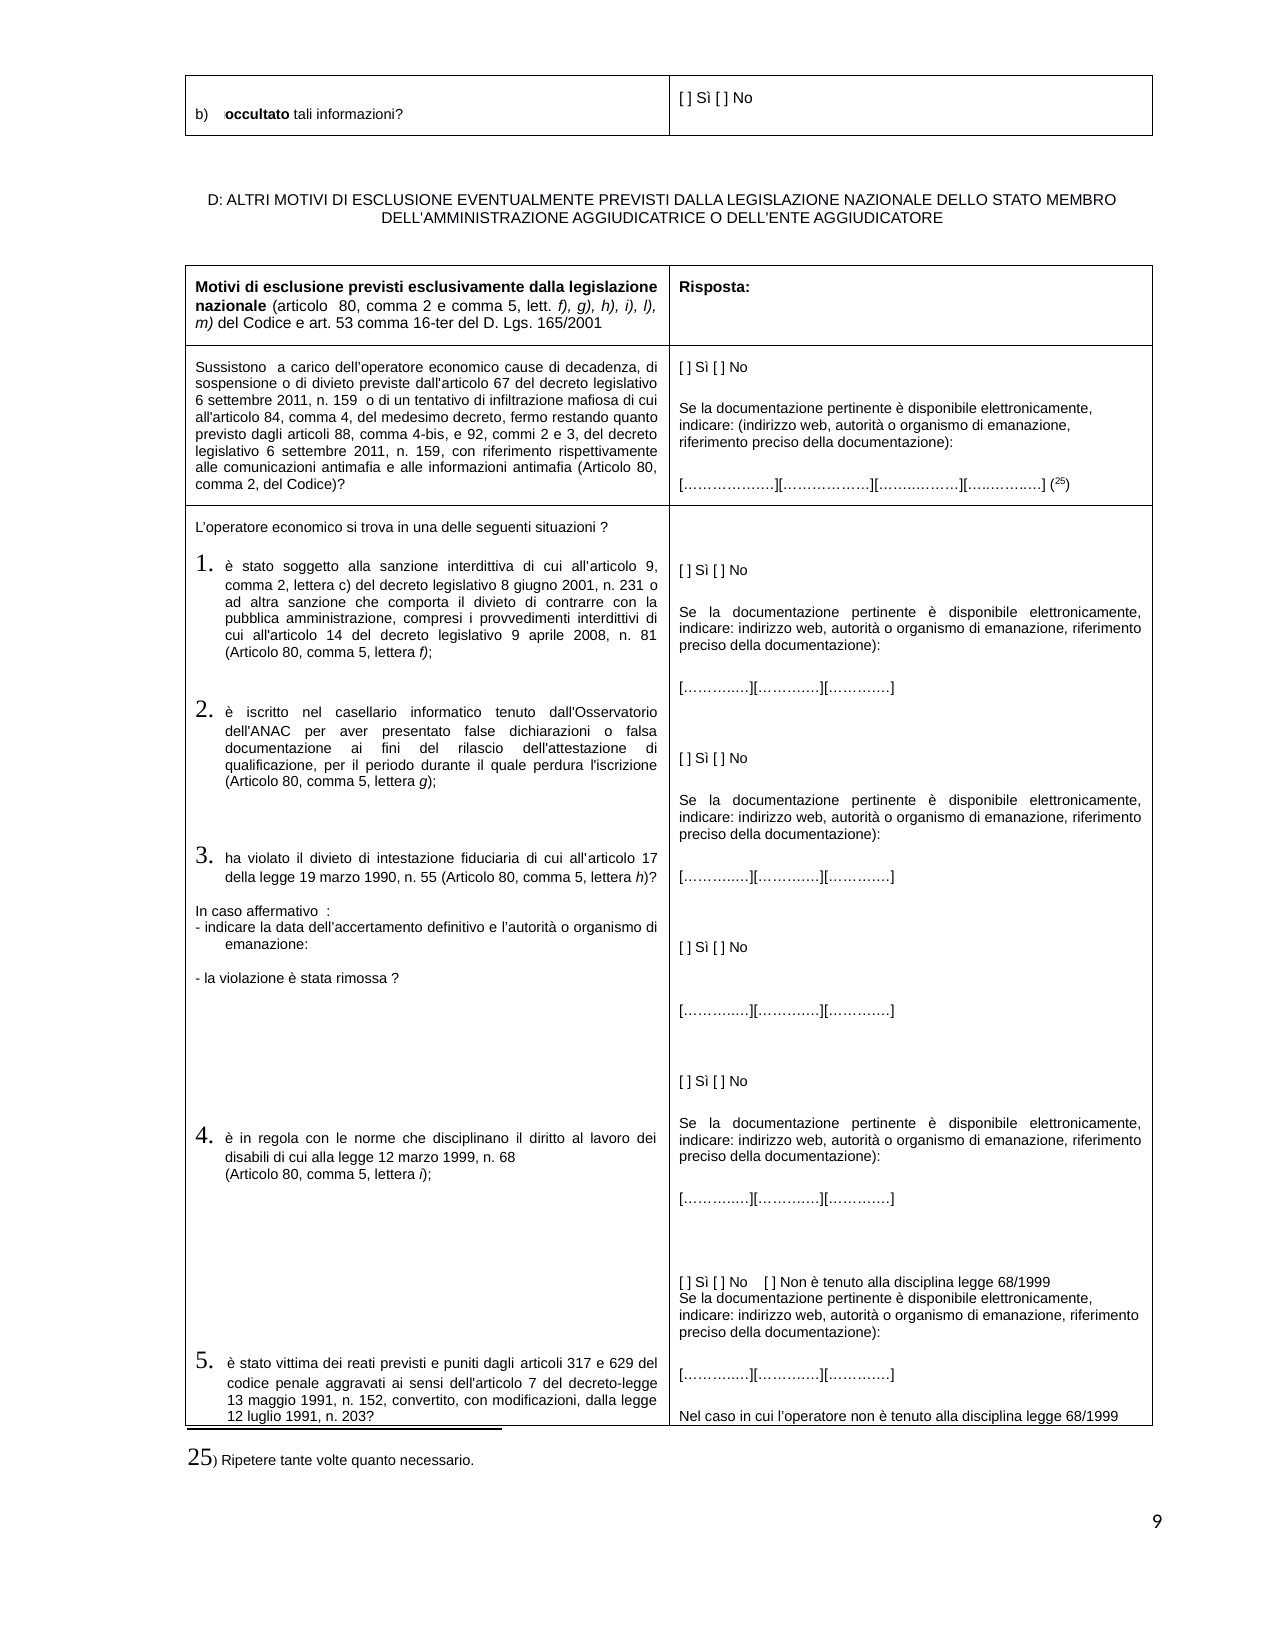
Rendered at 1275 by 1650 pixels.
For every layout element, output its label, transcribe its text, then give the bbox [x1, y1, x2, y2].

table_cell L'operatore economico può confermare di: non essersi reso gravemente colpevole di false dichiarazioni nel fornire le informazioni richieste per verificare l'assenza di motivi di esclusione o il rispetto dei criteri di selezione, b) non avere occultato tali informazioni? [186, 76, 669, 134]
table_header Risposta: [670, 266, 1152, 345]
table_cell Sussistono a carico dell’operatore economico cause di decadenza, di sospensione o di divieto previste dall'articolo 67 del decreto legislativo 6 settembre 2011, n. 159 o di un tentativo di infiltrazione mafiosa di cui all'articolo 84, comma 4, del medesimo decreto, fermo restando quanto previsto dagli articoli 88, comma 4-bis, e 92, commi 2 e 3, del decreto legislativo 6 settembre 2011, n. 159, con riferimento rispettivamente alle comunicazioni antimafia e alle informazioni antimafia (Articolo 80, comma 2, del Codice)? [186, 346, 669, 505]
table_cell [ ] Sì [ ] No Se la documentazione pertinente è disponibile elettronicamente, indicare: (indirizzo web, autorità o organismo di emanazione, riferimento preciso della documentazione): […………….…][………………][……..………][…..……..…] () [670, 346, 1152, 505]
title D: Altri motivi di esclusione eventualmente previsti dalla legislazione nazionale dello Stato membro dell'amministrazione aggiudicatrice o dell'ente aggiudicatore [187, 191, 1137, 227]
table_cell L’operatore economico si trova in una delle seguenti situazioni ? è stato soggetto alla sanzione interdittiva di cui all'articolo 9, comma 2, lettera c) del decreto legislativo 8 giugno 2001, n. 231 o ad altra sanzione che comporta il divieto di contrarre con la pubblica amministrazione, compresi i provvedimenti interdittivi di cui all'articolo 14 del decreto legislativo 9 aprile 2008, n. 81 (Articolo 80, comma 5, lettera f); è iscritto nel casellario informatico tenuto dall'Osservatorio dell'ANAC per aver presentato false dichiarazioni o falsa documentazione ai fini del rilascio dell'attestazione di qualificazione, per il periodo durante il quale perdura l'iscrizione (Articolo 80, comma 5, lettera g); ha violato il divieto di intestazione fiduciaria di cui all'articolo 17 della legge 19 marzo 1990, n. 55 (Articolo 80, comma 5, lettera h)? In caso affermativo : - indicare la data dell’accertamento definitivo e l’autorità o organismo di emanazione: - la violazione è stata rimossa ? è in regola con le norme che disciplinano il diritto al lavoro dei disabili di cui alla legge 12 marzo 1999, n. 68 (Articolo 80, comma 5, lettera i); è stato vittima dei reati previsti e puniti dagli articoli 317 e 629 del codice penale aggravati ai sensi dell'articolo 7 del decreto-legge 13 maggio 1991, n. 152, convertito, con modificazioni, dalla legge 12 luglio 1991, n. 203? [186, 506, 669, 1425]
table_cell [ ] Sì [ ] No Se la documentazione pertinente è disponibile elettronicamente, indicare: indirizzo web, autorità o organismo di emanazione, riferimento preciso della documentazione): [………..…][……….…][……….…] [ ] Sì [ ] No Se la documentazione pertinente è disponibile elettronicamente, indicare: indirizzo web, autorità o organismo di emanazione, riferimento preciso della documentazione): [………..…][……….…][……….…] [ ] Sì [ ] No [………..…][……….…][……….…] [ ] Sì [ ] No Se la documentazione pertinente è disponibile elettronicamente, indicare: indirizzo web, autorità o organismo di emanazione, riferimento preciso della documentazione): [………..…][……….…][……….…] [ ] Sì [ ] No [ ] Non è tenuto alla disciplina legge 68/1999 Se la documentazione pertinente è disponibile elettronicamente, indicare: indirizzo web, autorità o organismo di emanazione, riferimento preciso della documentazione): [………..…][……….…][……….…] Nel caso in cui l’operatore non è tenuto alla disciplina legge 68/1999 [670, 506, 1152, 1425]
table_header Motivi di esclusione previsti esclusivamente dalla legislazione nazionale (articolo 80, comma 2 e comma 5, lett. f), g), h), i), l), m) del Codice e art. 53 comma 16-ter del D. Lgs. 165/2001 [186, 266, 669, 345]
table_cell [ ] Sì [ ] No [670, 76, 1152, 134]
